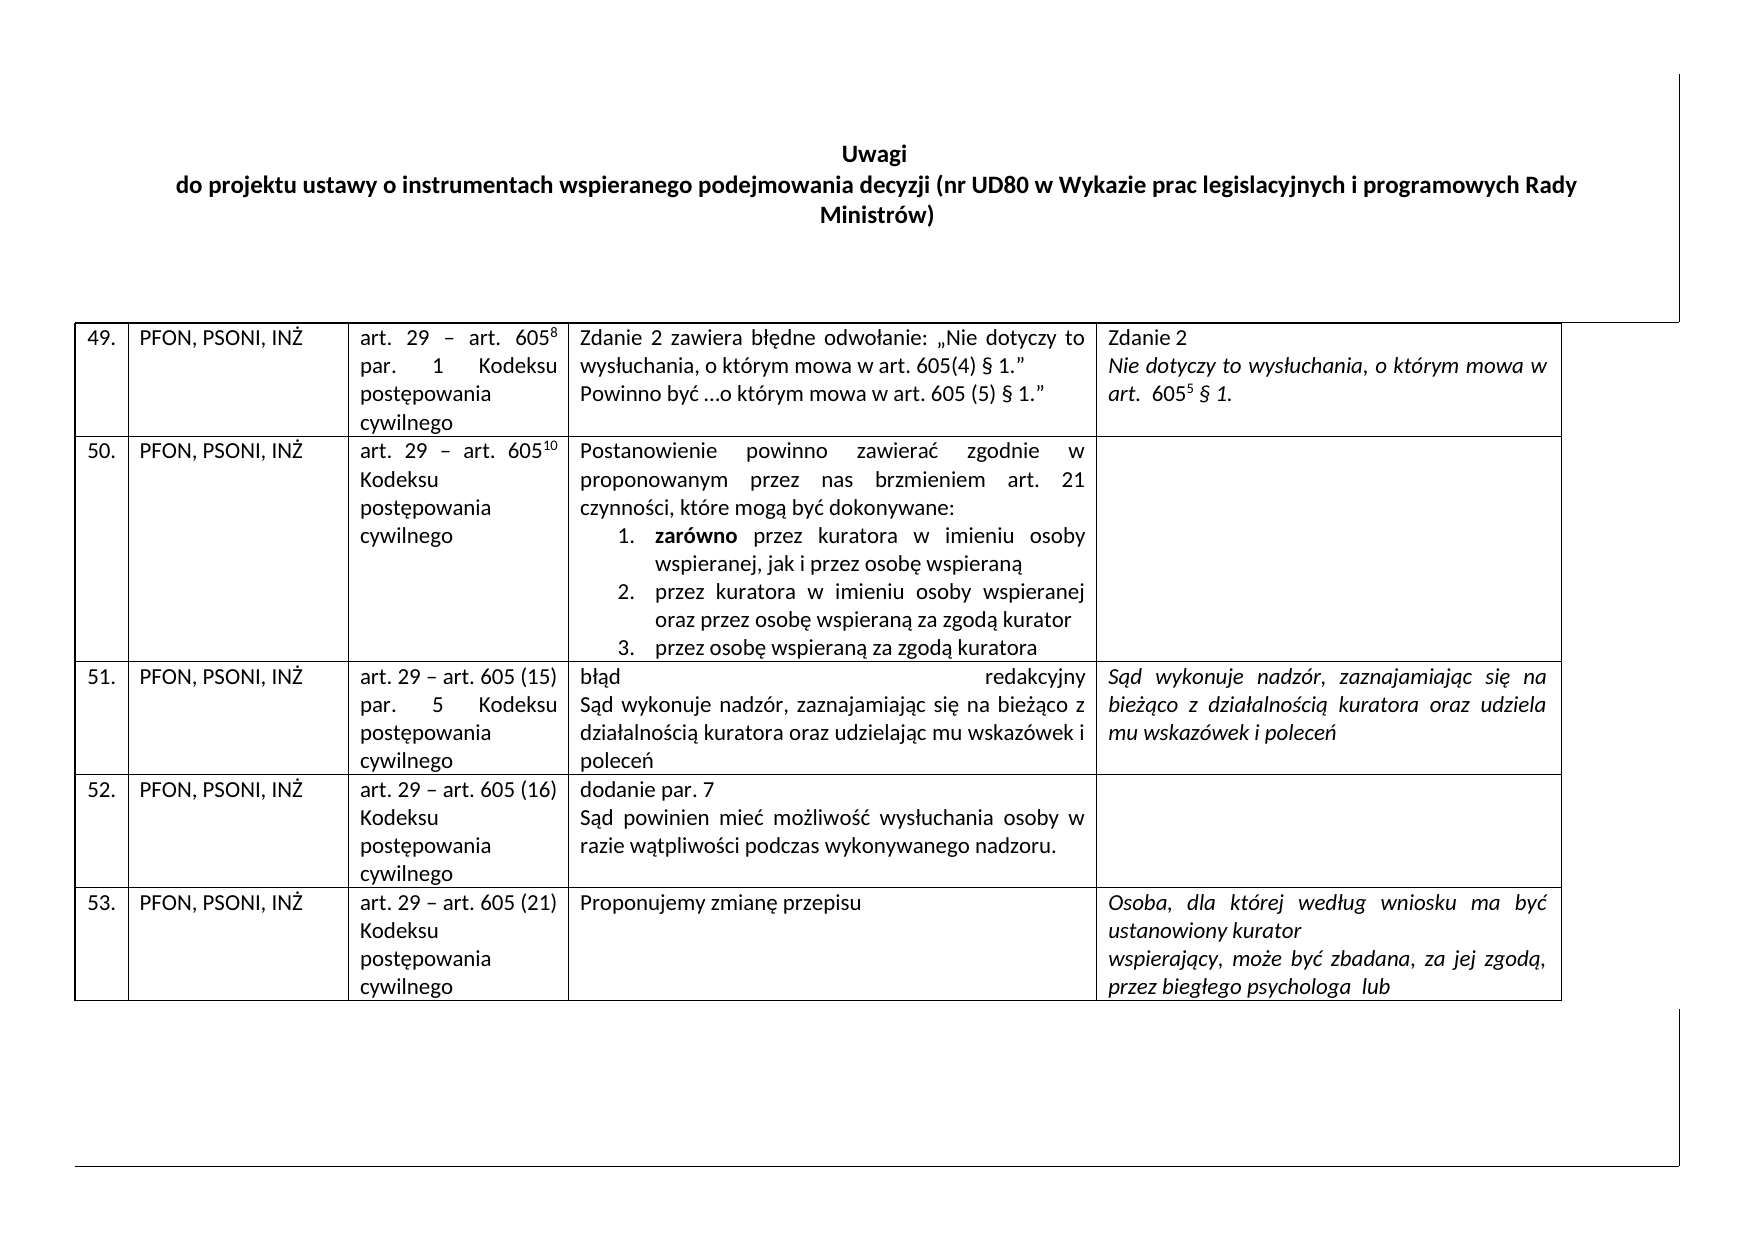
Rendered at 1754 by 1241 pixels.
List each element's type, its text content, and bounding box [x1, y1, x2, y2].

table_cell PFON, PSONI, INŻ [129, 437, 348, 661]
table_cell PFON, PSONI, INŻ [129, 324, 348, 436]
table_cell [1097, 437, 1561, 661]
table_cell PFON, PSONI, INŻ [129, 775, 348, 887]
table_cell art. 29 – art. 60510 Kodeksu postępowania cywilnego [349, 437, 568, 661]
table_cell 49. [76, 324, 128, 436]
table_cell 52. [76, 775, 128, 887]
table_cell art. 29 – art. 6058 par. 1 Kodeksu postępowania cywilnego [349, 324, 568, 436]
table_cell art. 29 – art. 605 (21) Kodeksu postępowania cywilnego [349, 888, 568, 1000]
table_cell 53. [76, 888, 128, 1000]
table_cell Osoba, dla której według wniosku ma być ustanowiony kurator wspierający, może być zbadana, za jej zgodą, przez biegłego psychologa lub [1097, 888, 1561, 1000]
table_cell PFON, PSONI, INŻ [129, 888, 348, 1000]
table_cell Proponujemy zmianę przepisu [569, 888, 1096, 1000]
table_cell błąd redakcyjny Sąd wykonuje nadzór, zaznajamiając się na bieżąco z działalnością kuratora oraz udzielając mu wskazówek i poleceń [569, 662, 1096, 774]
table_cell art. 29 – art. 605 (16) Kodeksu postępowania cywilnego [349, 775, 568, 887]
table_cell Zdanie 2 zawiera błędne odwołanie: „Nie dotyczy to wysłuchania, o którym mowa w art. 605(4) § 1.” Powinno być …o którym mowa w art. 605 (5) § 1.” [569, 324, 1096, 436]
table_cell 51. [76, 662, 128, 774]
table_cell [1097, 775, 1561, 887]
table_cell Sąd wykonuje nadzór, zaznajamiając się na bieżąco z działalnością kuratora oraz udziela mu wskazówek i poleceń [1097, 662, 1561, 774]
table_cell Postanowienie powinno zawierać zgodnie w proponowanym przez nas brzmieniem art. 21 czynności, które mogą być dokonywane: zarówno przez kuratora w imieniu osoby wspieranej, jak i przez osobę wspieraną przez kuratora w imieniu osoby wspieranej oraz przez osobę wspieraną za zgodą kurator przez osobę wspieraną za zgodą kuratora [569, 437, 1096, 661]
table_cell 50. [76, 437, 128, 661]
table_cell PFON, PSONI, INŻ [129, 662, 348, 774]
table_cell dodanie par. 7 Sąd powinien mieć możliwość wysłuchania osoby w razie wątpliwości podczas wykonywanego nadzoru. [569, 775, 1096, 887]
table_cell Zdanie 2 Nie dotyczy to wysłuchania, o którym mowa w art. 6055 § 1. [1097, 324, 1561, 436]
table_cell art. 29 – art. 605 (15) par. 5 Kodeksu postępowania cywilnego [349, 662, 568, 774]
